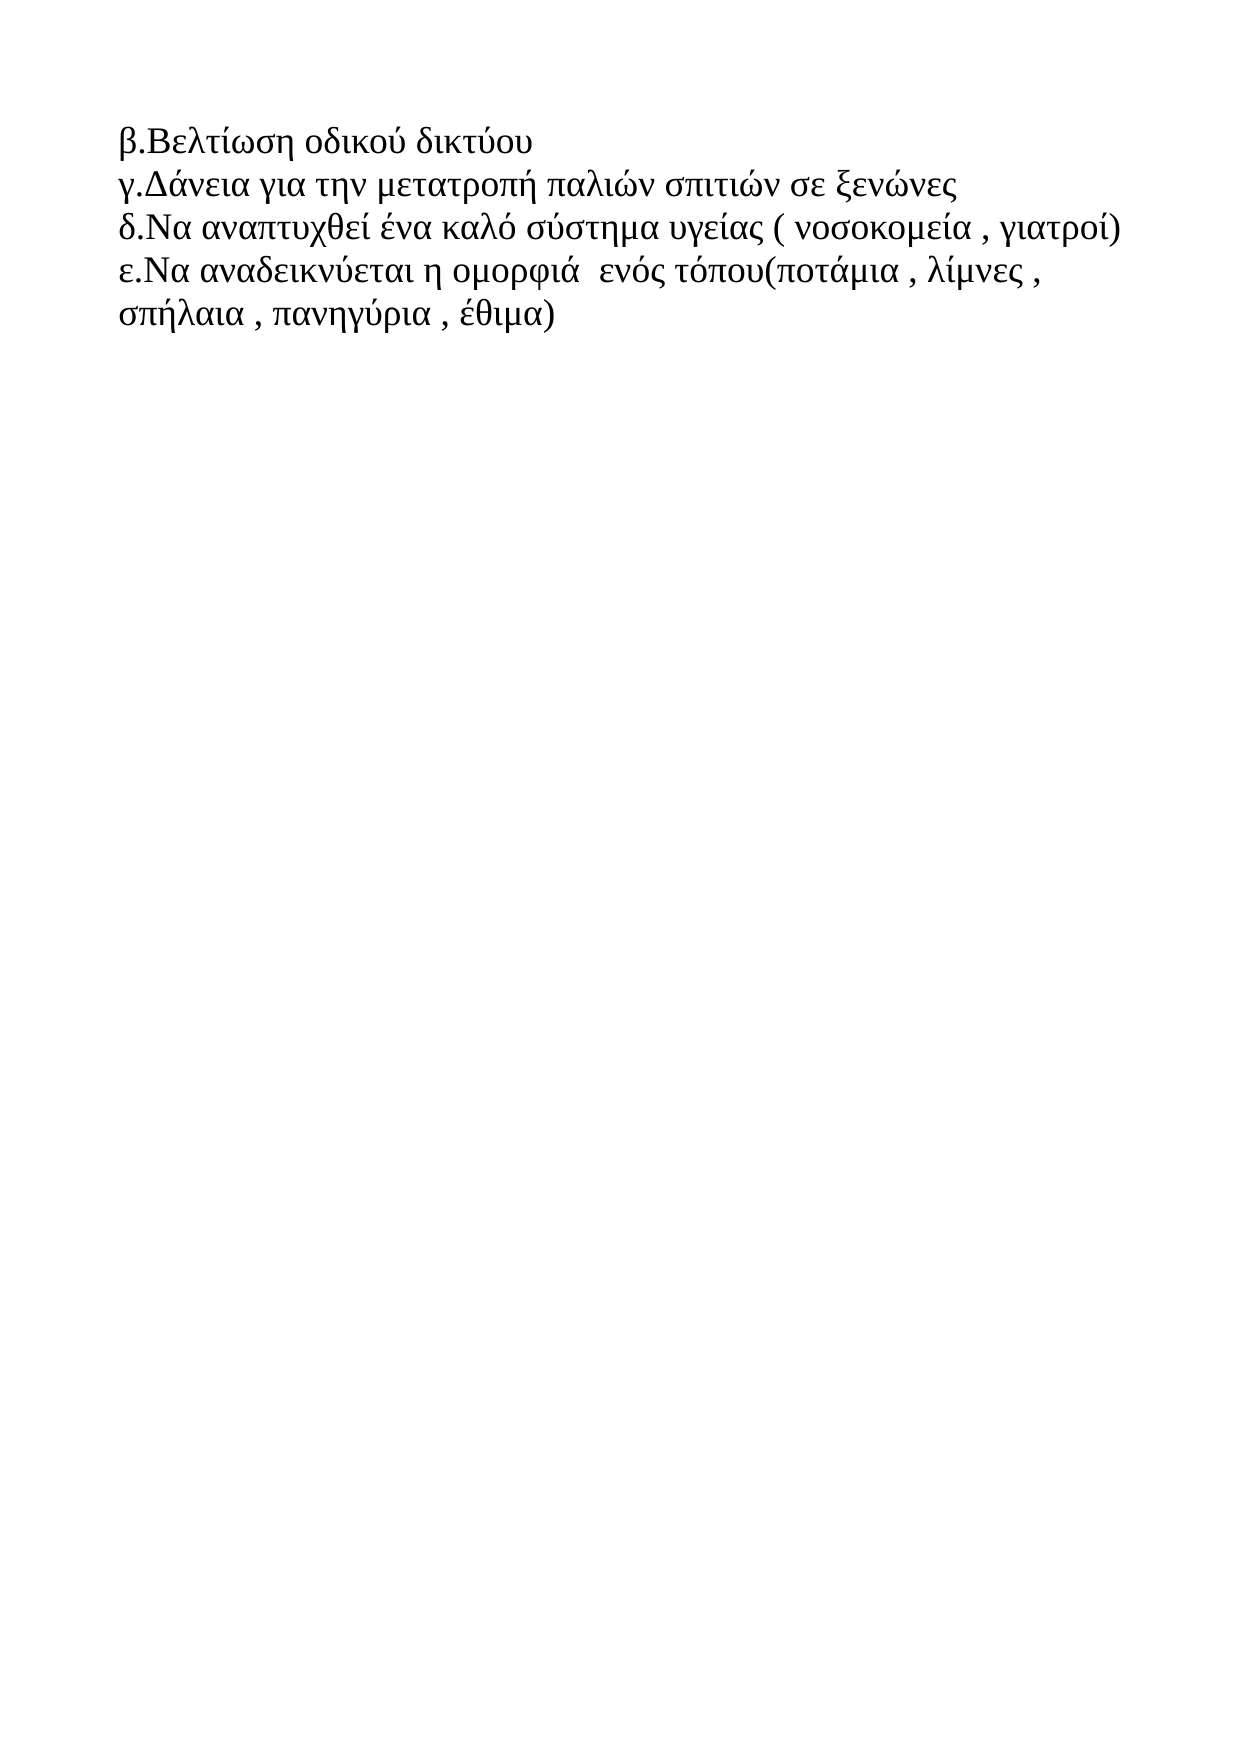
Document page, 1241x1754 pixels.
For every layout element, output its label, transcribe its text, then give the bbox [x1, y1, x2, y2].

text β.Βελτίωση οδικού δικτύου [118, 118, 1122, 161]
text ε.Να αναδεικνύεται η ομορφιά ενός τόπου(ποτάμια , λίμνες , σπήλαια , πανηγύρια , έθιμα) [118, 247, 1122, 334]
text δ.Να αναπτυχθεί ένα καλό σύστημα υγείας ( νοσοκομεία , γιατροί) [118, 204, 1122, 247]
text γ.Δάνεια για την μετατροπή παλιών σπιτιών σε ξενώνες [118, 161, 1122, 204]
